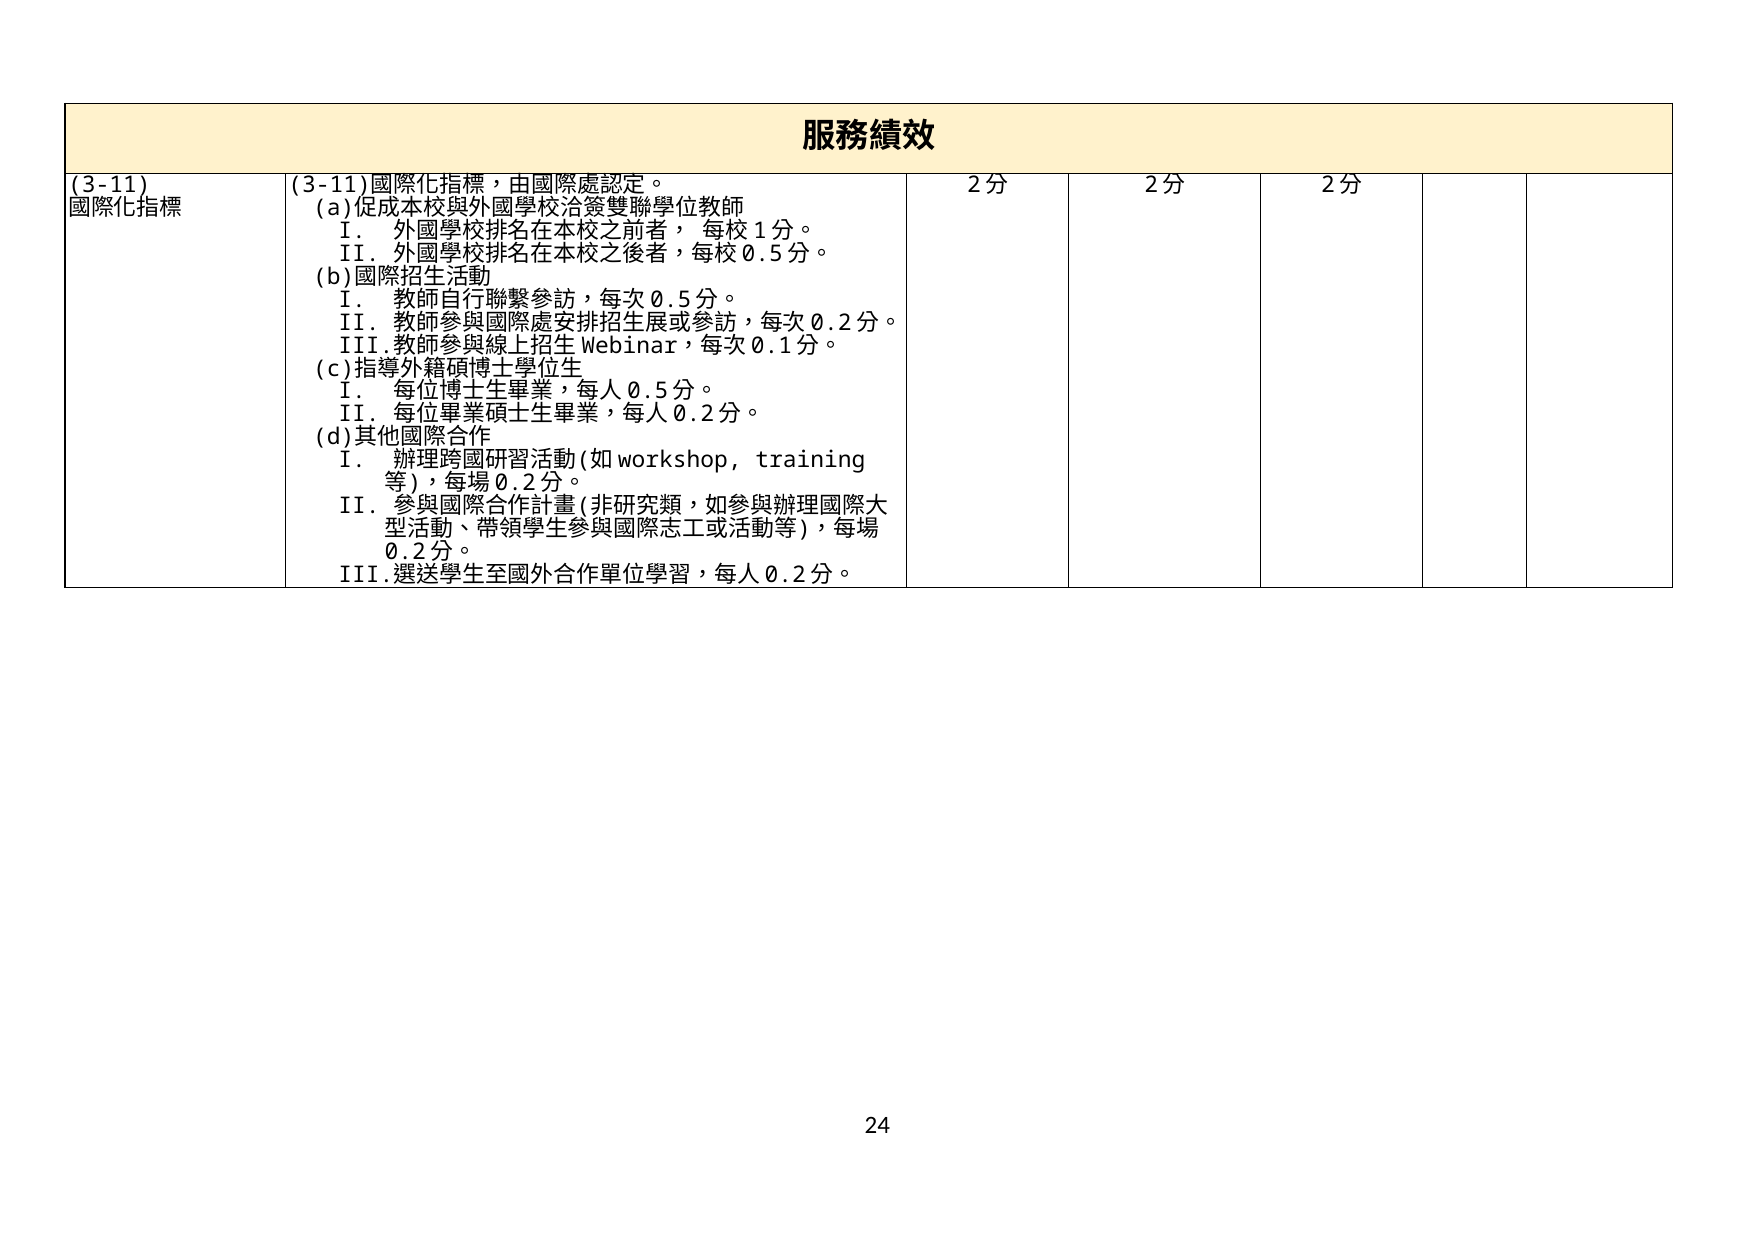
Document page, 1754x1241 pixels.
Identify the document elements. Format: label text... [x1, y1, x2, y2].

table_cell 2分 [907, 174, 1068, 587]
table_cell 2分 [1069, 174, 1260, 587]
table_cell 2分 [1261, 174, 1422, 587]
table_cell [1527, 174, 1672, 587]
table_cell (3-11)國際化指標，由國際處認定。 (a)促成本校與外國學校洽簽雙聯學位教師 I. 外國學校排名在本校之前者， 每校1分。 II. 外國學校排名在本校之後者，每校0.5分。 (b)國際招生活動 I. 教師自行聯繫參訪，每次0.5分。 II. 教師參與國際處安排招生展或參訪，每次0.2分。 III.教師參與線上招生Webinar，每次0.1分。 (c)指導外籍碩博士學位生 I. 每位博士生畢業，每人0.5分。 II. 每位畢業碩士生畢業，每人0.2分。 (d)其他國際合作 I. 辦理跨國研習活動(如workshop, training等)，每場0.2分。 II. 參與國際合作計畫(非研究類，如參與辦理國際大型活動、帶領學生參與國際志工或活動等)，每場0.2分。 III.選送學生至國外合作單位學習，每人0.2分。 [286, 174, 906, 587]
table_cell [1423, 174, 1526, 587]
table_header 服務績效 [66, 104, 1672, 173]
table_cell (3-11) 國際化指標 [66, 174, 285, 587]
